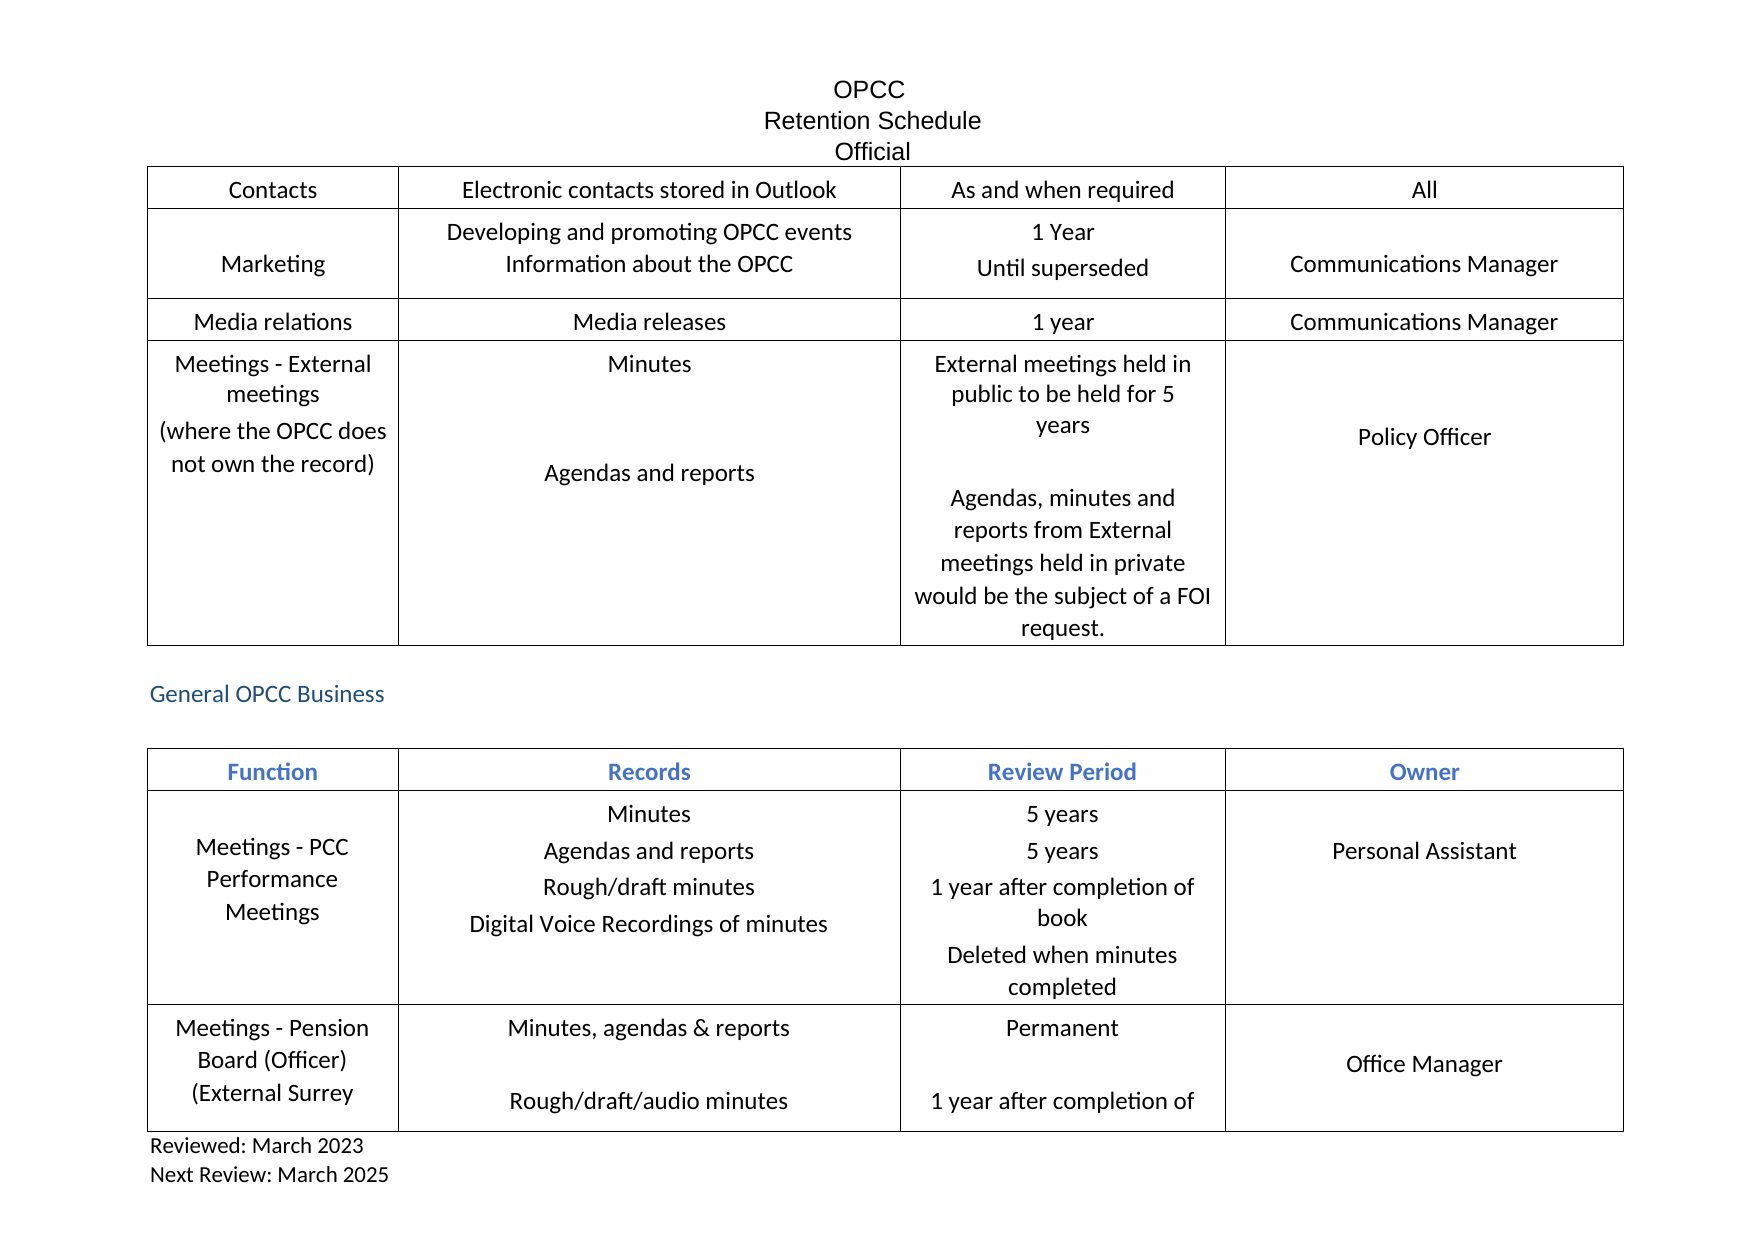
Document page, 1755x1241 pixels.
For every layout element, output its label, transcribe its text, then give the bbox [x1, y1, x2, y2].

table_header Function [148, 749, 398, 790]
table_cell Communications Manager [1226, 209, 1623, 297]
table_cell Developing and promoting OPCC events Information about the OPCC [399, 209, 900, 297]
table_cell Marketing [148, 209, 398, 297]
table_cell As and when required [901, 167, 1225, 208]
table_cell Meetings - Pension Board (Officer) (External Surrey [148, 1005, 398, 1131]
table_cell Minutes, agendas & reports Rough/draft/audio minutes [399, 1005, 900, 1131]
table_cell Media releases [399, 299, 900, 340]
table_cell Meetings - PCC Performance Meetings [148, 791, 398, 1004]
table_cell Policy Officer [1226, 341, 1623, 645]
table_cell Communications Manager [1226, 299, 1623, 340]
table_cell Personal Assistant [1226, 791, 1623, 1004]
table_cell All [1226, 167, 1623, 208]
table_header Review Period [901, 749, 1225, 790]
table_header Records [399, 749, 900, 790]
table_cell Contacts [148, 167, 398, 208]
table_cell Permanent 1 year after completion of [901, 1005, 1225, 1131]
table_cell Minutes Agendas and reports Rough/draft minutes Digital Voice Recordings of minutes [399, 791, 900, 1004]
table_cell Electronic contacts stored in Outlook [399, 167, 900, 208]
table_cell External meetings held in public to be held for 5 years Agendas, minutes and reports from External meetings held in private would be the subject of a FOI request. [901, 341, 1225, 645]
table_cell Meetings - External meetings (where the OPCC does not own the record) [148, 341, 398, 645]
subtitle General OPCC Business [149, 679, 941, 709]
table_cell Office Manager [1226, 1005, 1623, 1131]
table_cell Minutes Agendas and reports [399, 341, 900, 645]
table_cell 1 Year Until superseded [901, 209, 1225, 297]
table_cell Media relations [148, 299, 398, 340]
table_header Owner [1226, 749, 1623, 790]
table_cell 1 year [901, 299, 1225, 340]
table_cell 5 years 5 years 1 year after completion of book Deleted when minutes completed [901, 791, 1225, 1004]
